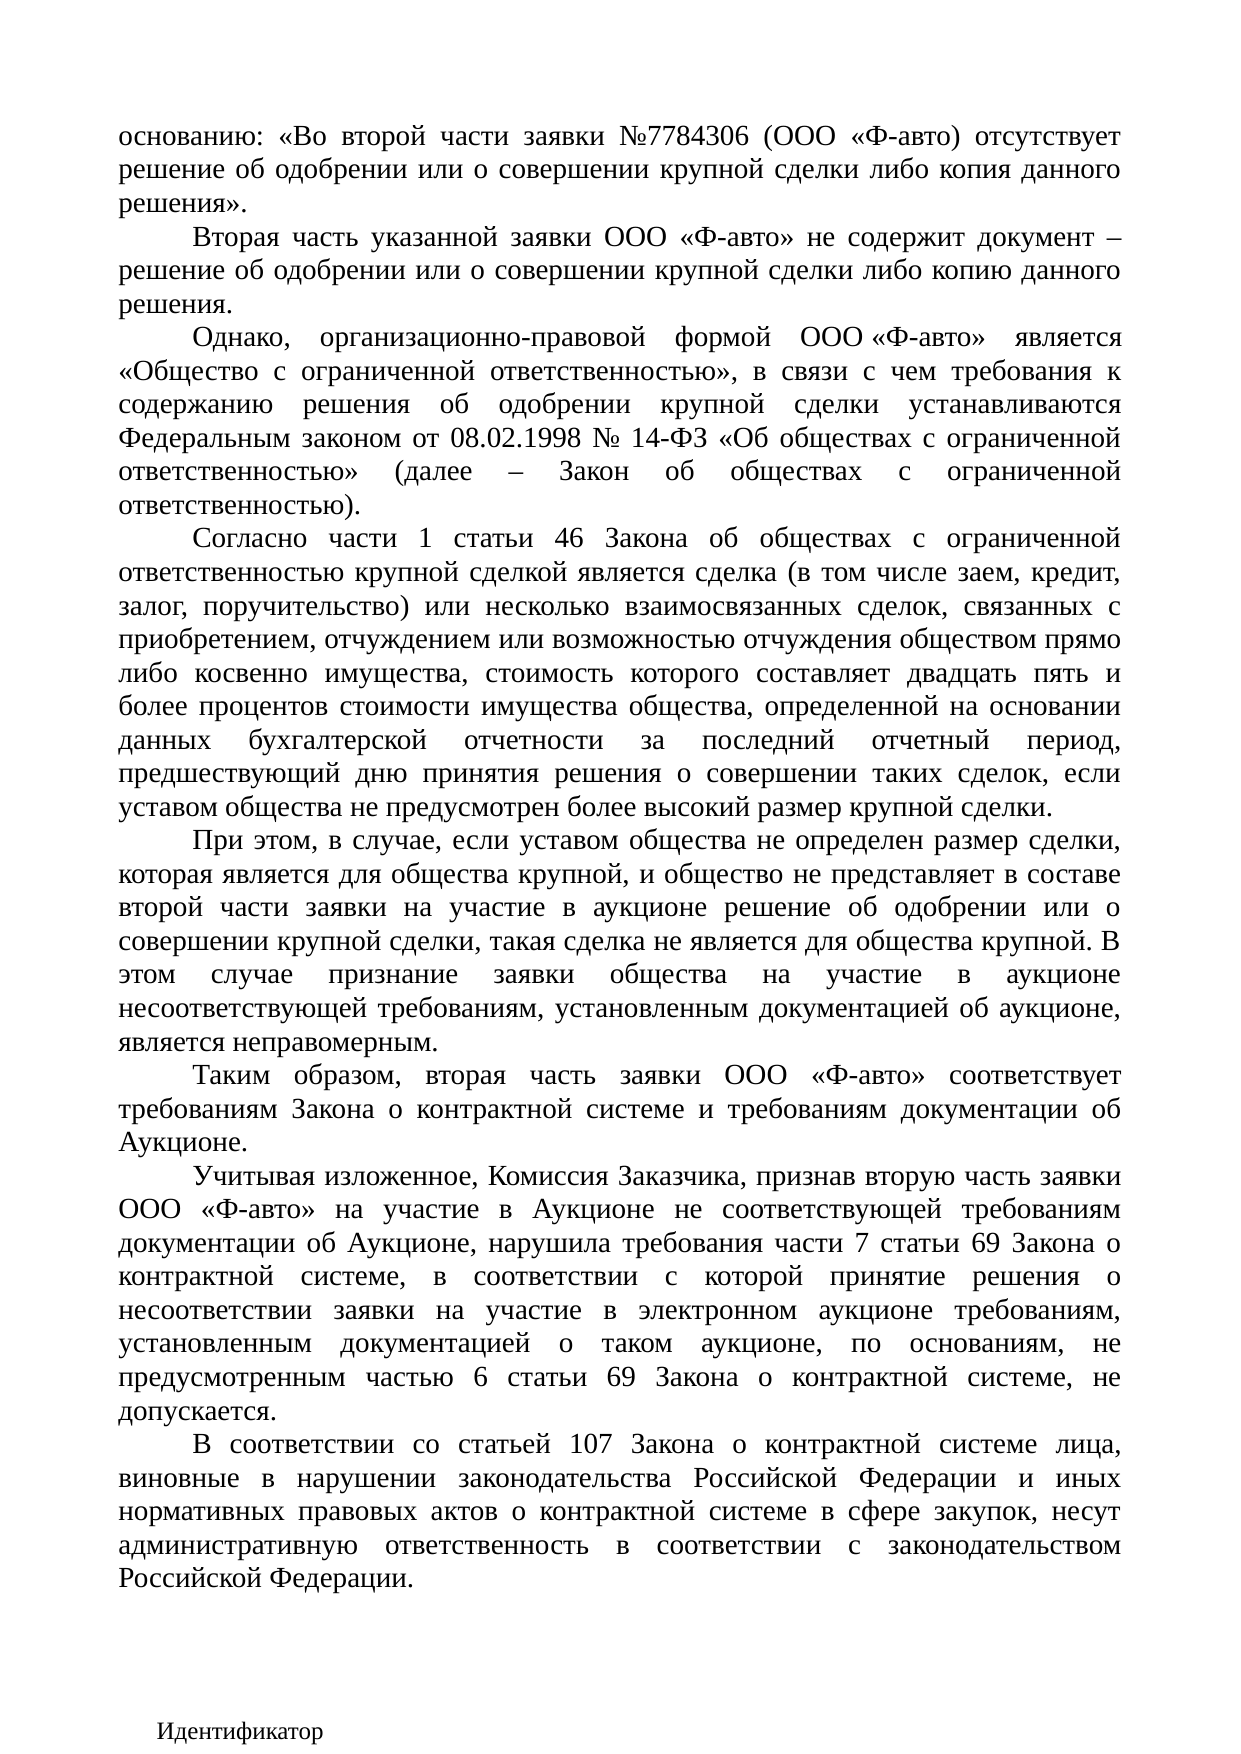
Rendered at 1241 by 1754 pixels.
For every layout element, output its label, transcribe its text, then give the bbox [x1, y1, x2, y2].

text Учитывая изложенное, Комиссия Заказчика, признав вторую часть заявки ООО «Ф-авто» на участие в Аукционе не соответствующей требованиям документации об Аукционе, нарушила требования части 7 статьи 69 Закона о контрактной системе, в соответствии с которой принятие решения о несоответствии заявки на участие в электронном аукционе требованиям, установленным документацией о таком аукционе, по основаниям, не предусмотренным частью 6 статьи 69 Закона о контрактной системе, не допускается. [118, 1158, 1122, 1426]
text Вторая часть указанной заявки ООО «Ф-авто» не содержит документ – решение об одобрении или о совершении крупной сделки либо копию данного решения. [118, 219, 1122, 319]
text В соответствии со статьей 107 Закона о контрактной системе лица, виновные в нарушении законодательства Российской Федерации и иных нормативных правовых актов о контрактной системе в сфере закупок, несут административную ответственность в соответствии с законодательством Российской Федерации. [118, 1426, 1122, 1594]
text Однако, организационно-правовой формой ООО «Ф-авто» является «Общество с ограниченной ответственностью», в связи с чем требования к содержанию решения об одобрении крупной сделки устанавливаются Федеральным законом от 08.02.1998 № 14-ФЗ «Об обществах с ограниченной ответственностью» (далее – Закон об обществах с ограниченной ответственностью). [118, 319, 1122, 521]
text Согласно части 1 статьи 46 Закона об обществах с ограниченной ответственностью крупной сделкой является сделка (в том числе заем, кредит, залог, поручительство) или несколько взаимосвязанных сделок, связанных с приобретением, отчуждением или возможностью отчуждения обществом прямо либо косвенно имущества, стоимость которого составляет двадцать пять и более процентов стоимости имущества общества, определенной на основании данных бухгалтерской отчетности за последний отчетный период, предшествующий дню принятия решения о совершении таких сделок, если уставом общества не предусмотрен более высокий размер крупной сделки. [118, 521, 1122, 822]
text основанию: «Во второй части заявки №7784306 (ООО «Ф-авто) отсутствует решение об одобрении или о совершении крупной сделки либо копия данного решения». [118, 118, 1122, 219]
text При этом, в случае, если уставом общества не определен размер сделки, которая является для общества крупной, и общество не представляет в составе второй части заявки на участие в аукционе решение об одобрении или о совершении крупной сделки, такая сделка не является для общества крупной. В этом случае признание заявки общества на участие в аукционе несоответствующей требованиям, установленным документацией об аукционе, является неправомерным. [118, 822, 1122, 1057]
text Таким образом, вторая часть заявки ООО «Ф-авто» соответствует требованиям Закона о контрактной системе и требованиям документации об Аукционе. [118, 1057, 1122, 1158]
